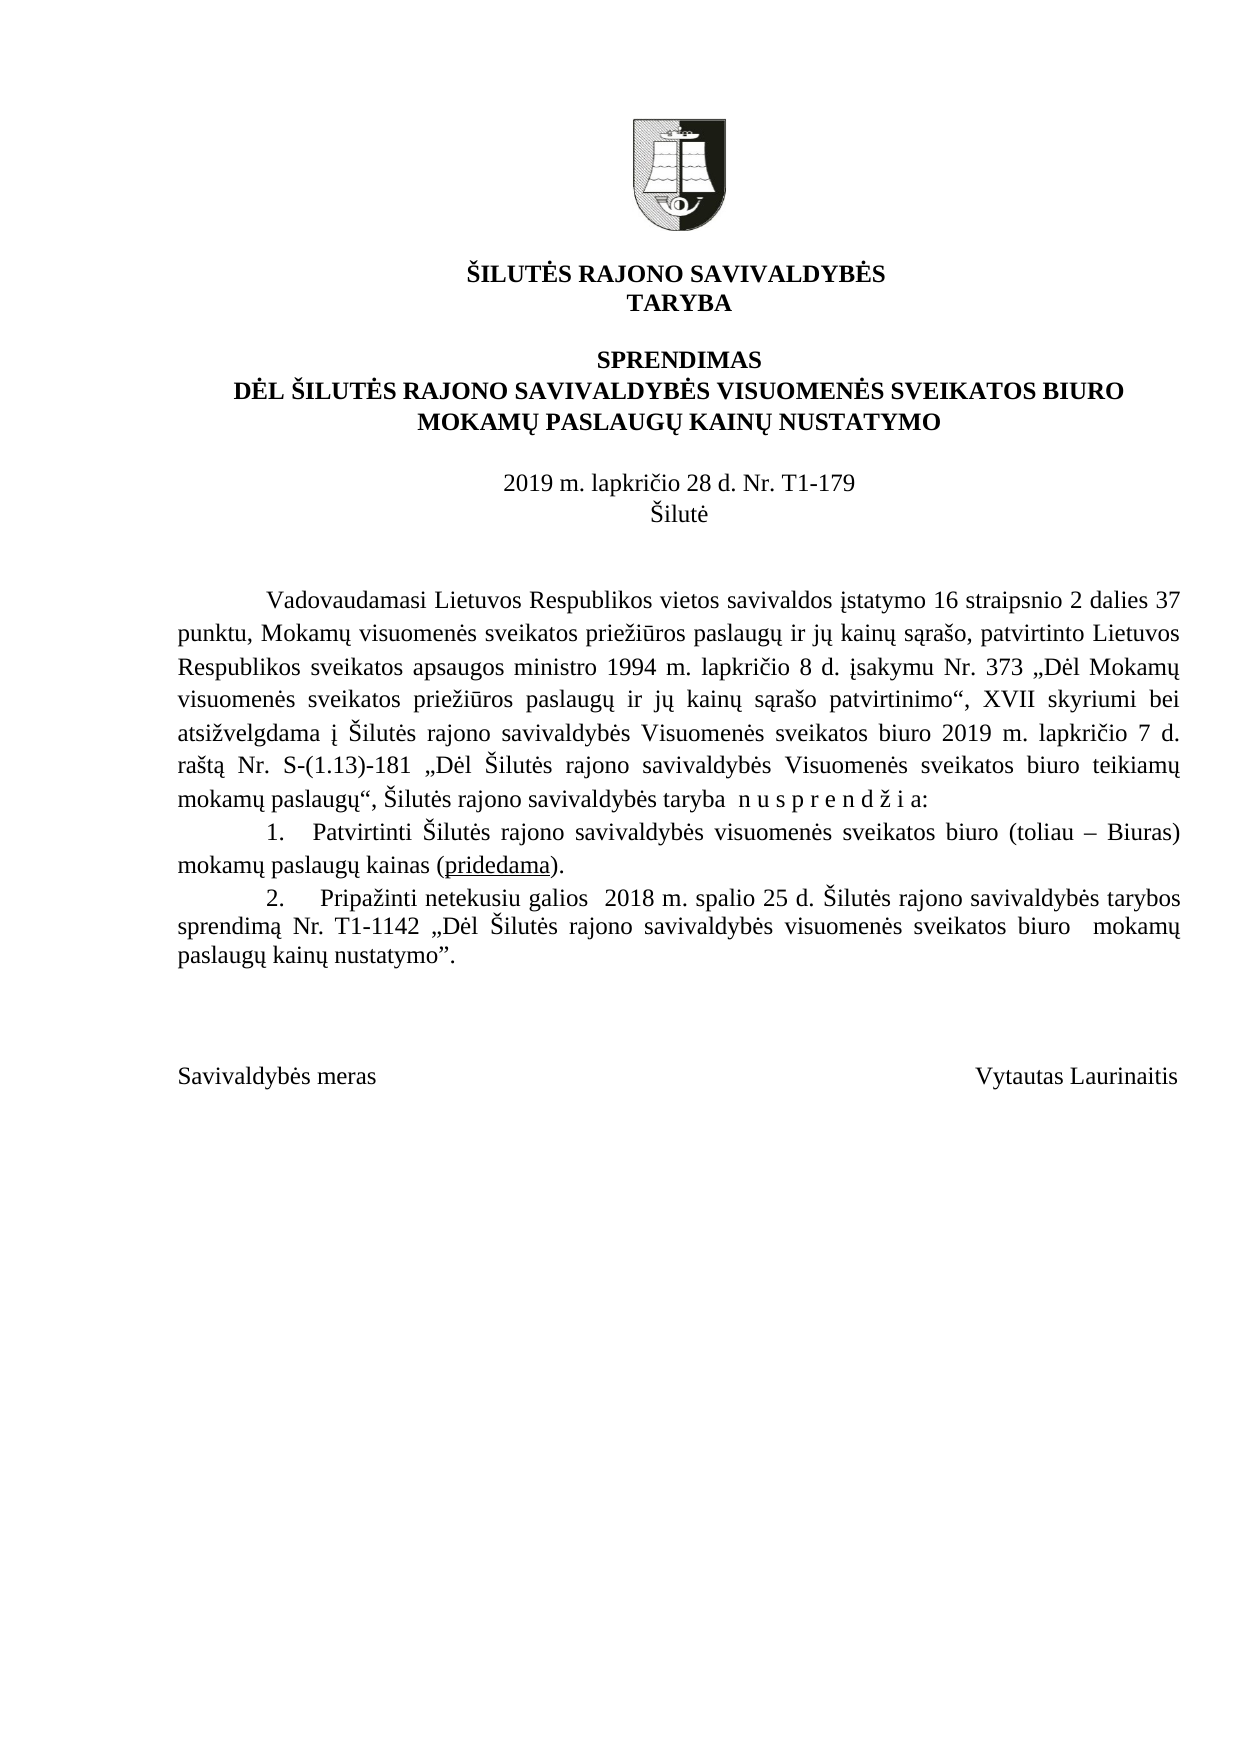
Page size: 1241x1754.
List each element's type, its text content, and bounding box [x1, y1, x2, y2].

text SPRENDIMAS [177, 346, 1181, 374]
text Savivaldybės meras Vytautas Laurinaitis [177, 1061, 1181, 1090]
text 2019 m. lapkričio 28 d. Nr. T1-179 [177, 468, 1181, 497]
text 2. Pripažinti netekusiu galios 2018 m. spalio 25 d. Šilutės rajono savivaldybės tarybos sprendimą Nr. T1-1142 „Dėl Šilutės rajono savivaldybės visuomenės sveikatos biuro mokamų paslaugų kainų nustatymo”. [177, 883, 1181, 969]
text DĖL ŠILUTĖS RAJONO SAVIVALDYBĖS VISUOMENĖS SVEIKATOS BIURO MOKAMŲ PASLAUGŲ KAINŲ NUSTATYMO [177, 376, 1181, 436]
text ŠILUTĖS RAJONO savivaldybės [177, 259, 1181, 288]
text taryba [177, 288, 1181, 317]
subtitle Šilutė [177, 499, 1181, 528]
text 1. Patvirtinti Šilutės rajono savivaldybės visuomenės sveikatos biuro (toliau – Biuras) mokamų paslaugų kainas (pridedama). [177, 817, 1181, 878]
text Vadovaudamasi Lietuvos Respublikos vietos savivaldos įstatymo 16 straipsnio 2 dalies 37 punktu, Mokamų visuomenės sveikatos priežiūros paslaugų ir jų kainų sąrašo, patvirtinto Lietuvos Respublikos sveikatos apsaugos ministro 1994 m. lapkričio 8 d. įsakymu Nr. 373 „Dėl Mokamų visuomenės sveikatos priežiūros paslaugų ir jų kainų sąrašo patvirtinimo“, XVII skyriumi bei atsižvelgdama į Šilutės rajono savivaldybės Visuomenės sveikatos biuro 2019 m. lapkričio 7 d. raštą Nr. S-(1.13)-181 „Dėl Šilutės rajono savivaldybės Visuomenės sveikatos biuro teikiamų mokamų paslaugų“, Šilutės rajono savivaldybės taryba nusprendžia: [177, 586, 1181, 812]
